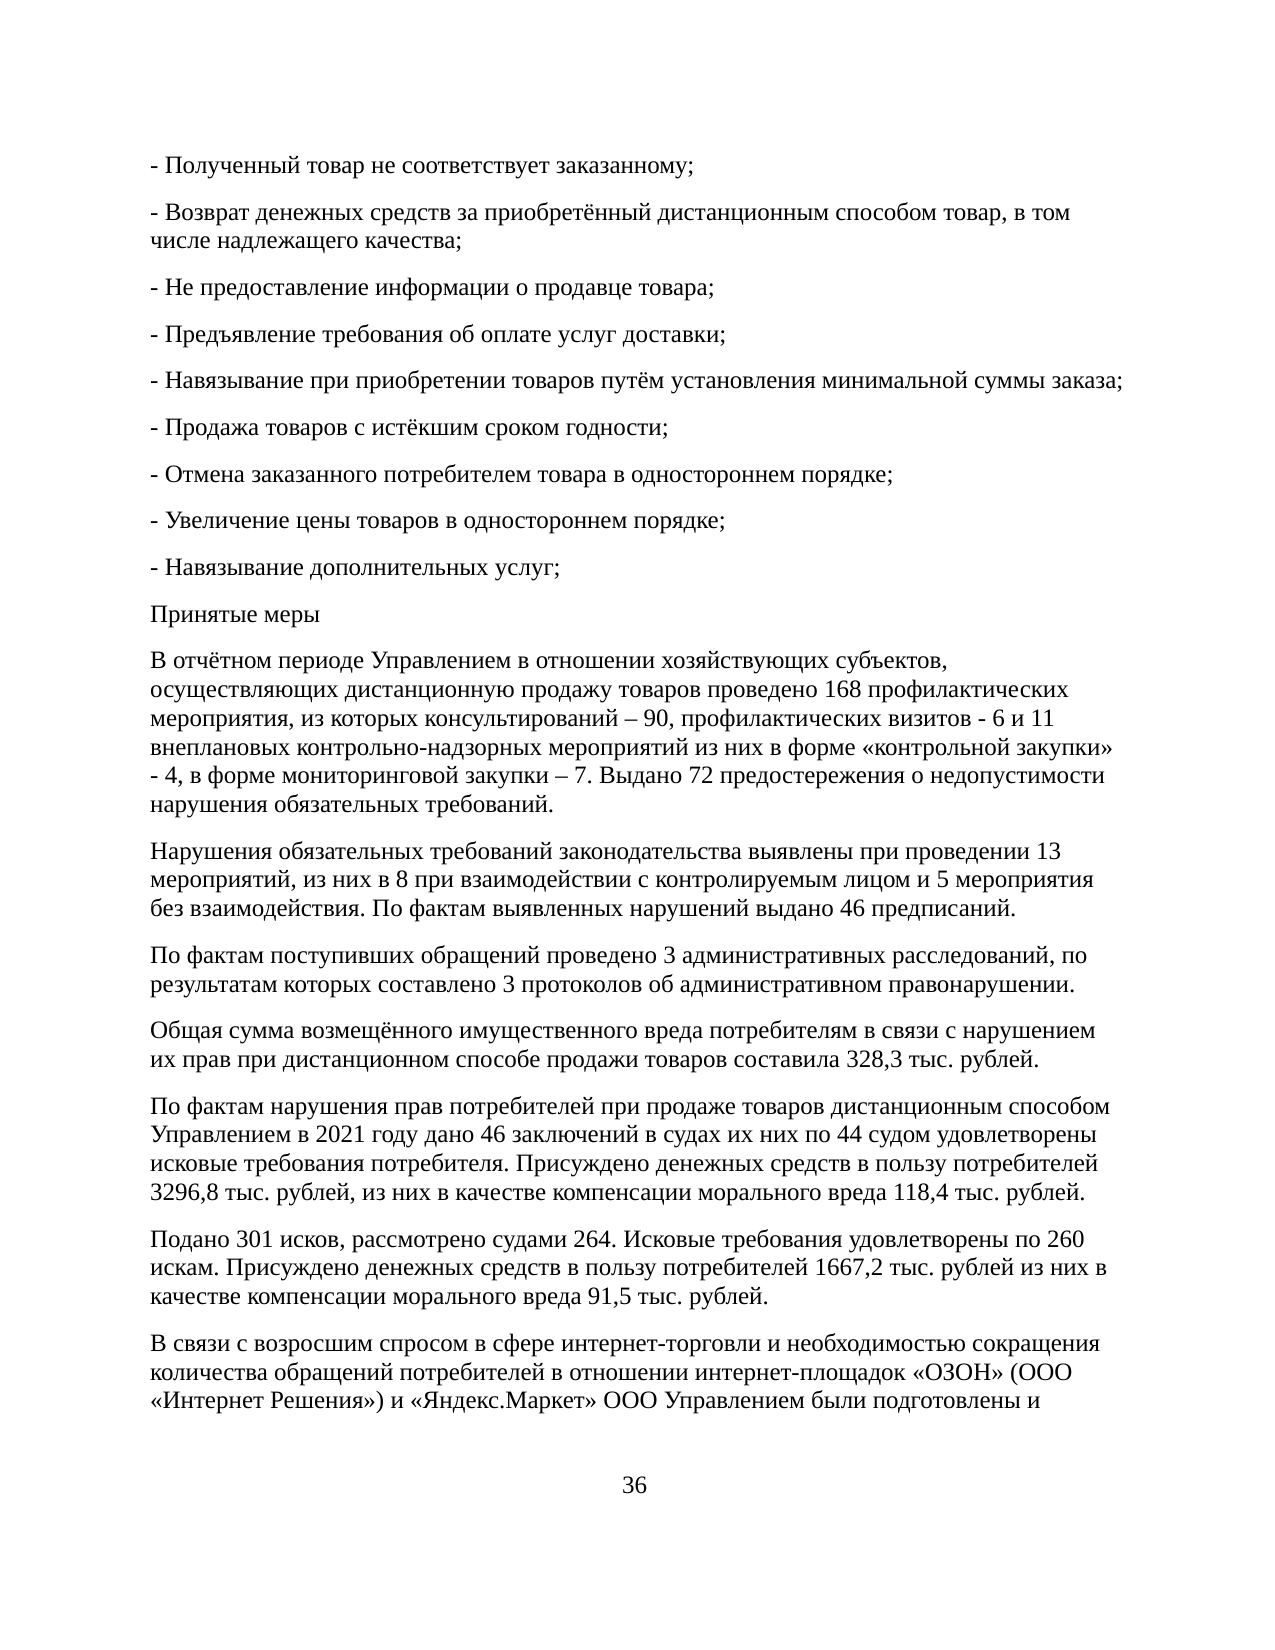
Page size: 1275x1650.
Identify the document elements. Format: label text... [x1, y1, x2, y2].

text В связи с возросшим спросом в сфере интернет-торговли и необходимостью сокращения количества обращений потребителей в отношении интернет-площадок «ОЗОН» (ООО «Интернет Решения») и «Яндекс.Маркет» ООО Управлением были подготовлены и [150, 1328, 1125, 1414]
text - Навязывание при приобретении товаров путём установления минимальной суммы заказа; [150, 365, 1125, 394]
text - Увеличение цены товаров в одностороннем порядке; [150, 505, 1125, 534]
text В отчётном периоде Управлением в отношении хозяйствующих субъектов, осуществляющих дистанционную продажу товаров проведено 168 профилактических мероприятия, из которых консультирований – 90, профилактических визитов - 6 и 11 внеплановых контрольно-надзорных мероприятий из них в форме «контрольной закупки» - 4, в форме мониторинговой закупки – 7. Выдано 72 предостережения о недопустимости нарушения обязательных требований. [150, 645, 1125, 818]
text - Отмена заказанного потребителем товара в одностороннем порядке; [150, 459, 1125, 487]
text Нарушения обязательных требований законодательства выявлены при проведении 13 мероприятий, из них в 8 при взаимодействии с контролируемым лицом и 5 мероприятия без взаимодействия. По фактам выявленных нарушений выдано 46 предписаний. [150, 836, 1125, 922]
text - Не предоставление информации о продавце товара; [150, 272, 1125, 301]
text - Продажа товаров с истёкшим сроком годности; [150, 412, 1125, 441]
text Подано 301 исков, рассмотрено судами 264. Исковые требования удовлетворены по 260 искам. Присуждено денежных средств в пользу потребителей 1667,2 тыс. рублей из них в качестве компенсации морального вреда 91,5 тыс. рублей. [150, 1224, 1125, 1310]
text - Полученный товар не соответствует заказанному; [150, 150, 1125, 179]
text По фактам нарушения прав потребителей при продаже товаров дистанционным способом Управлением в 2021 году дано 46 заключений в судах их них по 44 судом удовлетворены исковые требования потребителя. Присуждено денежных средств в пользу потребителей 3296,8 тыс. рублей, из них в качестве компенсации морального вреда 118,4 тыс. рублей. [150, 1091, 1125, 1206]
text - Предъявление требования об оплате услуг доставки; [150, 319, 1125, 347]
text Принятые меры [150, 599, 1125, 627]
text По фактам поступивших обращений проведено 3 административных расследований, по результатам которых составлено 3 протоколов об административном правонарушении. [150, 940, 1125, 997]
text Общая сумма возмещённого имущественного вреда потребителям в связи с нарушением их прав при дистанционном способе продажи товаров составила 328,3 тыс. рублей. [150, 1015, 1125, 1073]
text - Навязывание дополнительных услуг; [150, 552, 1125, 581]
text - Возврат денежных средств за приобретённый дистанционным способом товар, в том числе надлежащего качества; [150, 197, 1125, 254]
